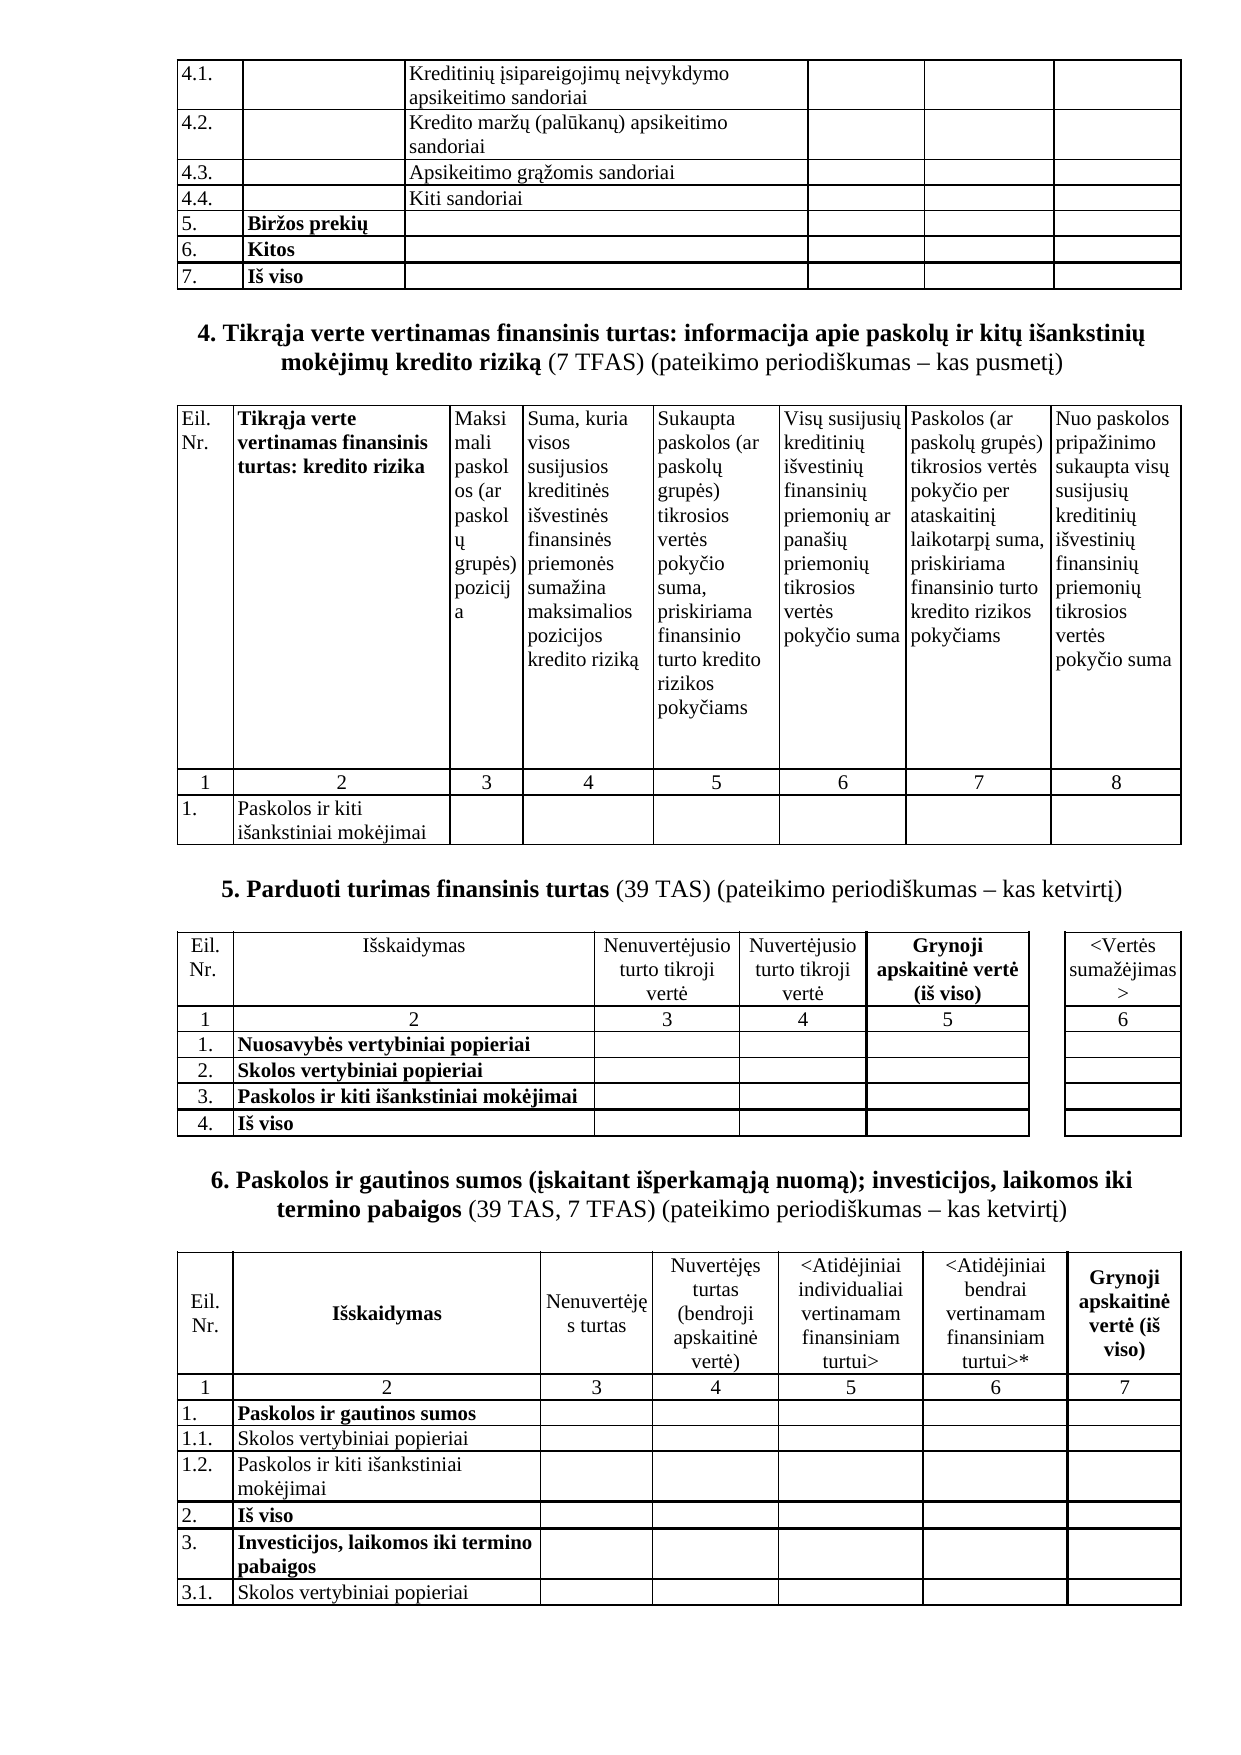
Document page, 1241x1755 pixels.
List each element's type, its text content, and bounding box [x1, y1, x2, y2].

table_cell [925, 110, 1053, 158]
table_cell 5 [775, 770, 779, 794]
table_header Paskolos (ar paskolų grupės) tikrosios vertės pokyčio per ataskaitinį laikotarpį suma, priskiriama finansinio turto kredito rizikos pokyčiams [907, 406, 1050, 768]
text 5. Parduoti turimas finansinis turtas (39 TAS) (pateikimo periodiškumas – kas ketvirtį) [177, 874, 1166, 903]
table_cell [1030, 1108, 1064, 1135]
table_cell [648, 1426, 652, 1450]
table_cell [920, 211, 924, 235]
table_cell 4 [774, 1375, 778, 1399]
table_cell [653, 1503, 657, 1527]
table_cell [244, 61, 404, 109]
table_cell [1030, 1082, 1064, 1108]
table_cell [1030, 1031, 1064, 1056]
table_cell [541, 1503, 545, 1527]
table_cell 2. [229, 1058, 233, 1082]
table_cell [648, 1580, 652, 1604]
table_header [1030, 931, 1064, 1005]
table_cell [925, 61, 1053, 109]
table_cell [524, 796, 653, 844]
table_cell [809, 61, 924, 109]
table_cell [648, 1503, 652, 1527]
table_cell 1 [229, 770, 233, 794]
table_cell [774, 1580, 778, 1604]
table_header Eil. Nr. [178, 406, 233, 768]
table_header Visų susijusių kreditinių išvestinių finansinių priemonių ar panašių priemonių tikrosios vertės pokyčio suma [780, 406, 905, 768]
table_cell [774, 1426, 778, 1450]
table_cell [541, 1426, 545, 1450]
table_cell [653, 1530, 778, 1578]
table_cell [1055, 61, 1180, 109]
table_cell [924, 1530, 1066, 1578]
table_cell [907, 796, 1050, 844]
table_cell 4.2. [178, 110, 242, 158]
table_cell [925, 211, 929, 235]
table_cell [925, 160, 929, 184]
table_cell 3. [178, 1530, 232, 1578]
table_cell 4 [649, 770, 653, 794]
table_cell [774, 1503, 778, 1527]
table_cell [920, 160, 924, 184]
table_cell [735, 1032, 739, 1056]
table_header Grynoji apskaitinė vertė (iš viso) [1069, 1253, 1180, 1373]
table_cell [924, 1452, 1066, 1500]
table_cell 3 [541, 1375, 545, 1399]
table_cell [735, 1084, 739, 1108]
table_cell 1 [229, 1007, 233, 1031]
table_cell [925, 186, 929, 210]
table_cell 4 [653, 1375, 657, 1399]
table_cell 2 [590, 1007, 594, 1031]
table_cell [595, 1032, 599, 1056]
table_header Sukaupta paskolos (ar paskolų grupės) tikrosios vertės pokyčio suma, priskiriama finansinio turto kredito rizikos pokyčiams [654, 406, 779, 768]
table_cell [595, 1058, 599, 1082]
table_cell 3 [595, 1007, 599, 1031]
table_cell [779, 1530, 922, 1578]
table_cell [541, 1580, 545, 1604]
table_cell 1. [178, 796, 233, 844]
table_cell [920, 264, 924, 288]
table_cell [735, 1111, 739, 1135]
table_cell [925, 264, 929, 288]
text 4. Tikrąja verte vertinamas finansinis turtas: informacija apie paskolų ir kitų išankstinių mokėjimų kredito riziką (7 TFAS) (pateikimo periodiškumas – kas pusmetį) [177, 318, 1166, 376]
table_cell 3. [229, 1084, 233, 1108]
table_cell 2 [536, 1375, 540, 1399]
table_cell [920, 237, 924, 261]
table_cell 4. [229, 1111, 233, 1135]
table_cell [925, 237, 929, 261]
table_cell 4.1. [178, 61, 242, 109]
table_cell [653, 1426, 657, 1450]
table_cell [780, 796, 905, 844]
table_cell 3 [648, 1375, 652, 1399]
table_cell [809, 110, 924, 158]
table_cell [774, 1401, 778, 1424]
table_cell [541, 1452, 652, 1500]
table_cell [1030, 1056, 1064, 1082]
table_header Maksimali paskolos (ar paskolų grupės) pozicija [451, 406, 522, 768]
table_cell [653, 1580, 657, 1604]
table_cell [1055, 110, 1180, 158]
text 6. Paskolos ir gautinos sumos (įskaitant išperkamąją nuomą); investicijos, laikomos iki termino pabaigos (39 TAS, 7 TFAS) (pateikimo periodiškumas – kas ketvirtį) [177, 1165, 1166, 1223]
table_header Eil. Nr. [178, 933, 233, 1005]
table_header Nuo paskolos pripažinimo sukaupta visų susijusių kreditinių išvestinių finansinių priemonių tikrosios vertės pokyčio suma [1052, 406, 1180, 768]
table_cell [595, 1084, 599, 1108]
table_cell 3 [735, 1007, 739, 1031]
table_cell [595, 1111, 599, 1135]
table_cell [653, 1401, 657, 1424]
table_header Eil. Nr. [178, 1253, 232, 1373]
table_cell [244, 110, 404, 158]
table_header Išskaidymas [234, 1253, 540, 1373]
table_cell [920, 186, 924, 210]
table_cell [541, 1530, 652, 1578]
table_cell [648, 1401, 652, 1424]
table_cell [653, 1452, 778, 1500]
table_cell [654, 796, 779, 844]
table_cell 1. [229, 1032, 233, 1056]
table_cell [1052, 796, 1180, 844]
table_cell [1030, 1005, 1064, 1031]
table_cell 1.2. [178, 1452, 232, 1500]
table_header Suma, kuria visos susijusios kreditinės išvestinės finansinės priemonės sumažina maksimalios pozicijos kredito riziką [524, 406, 653, 768]
table_header Nenuvertėjęs turtas [541, 1253, 652, 1373]
table_header Tikrąja verte vertinamas finansinis turtas: kredito rizika [234, 406, 449, 768]
table_cell [1069, 1530, 1180, 1578]
table_cell [779, 1452, 922, 1500]
table_cell [451, 796, 522, 844]
table_cell [1069, 1452, 1180, 1500]
table_cell [541, 1401, 545, 1424]
table_cell [735, 1058, 739, 1082]
table_header Išskaidymas [234, 933, 594, 1005]
